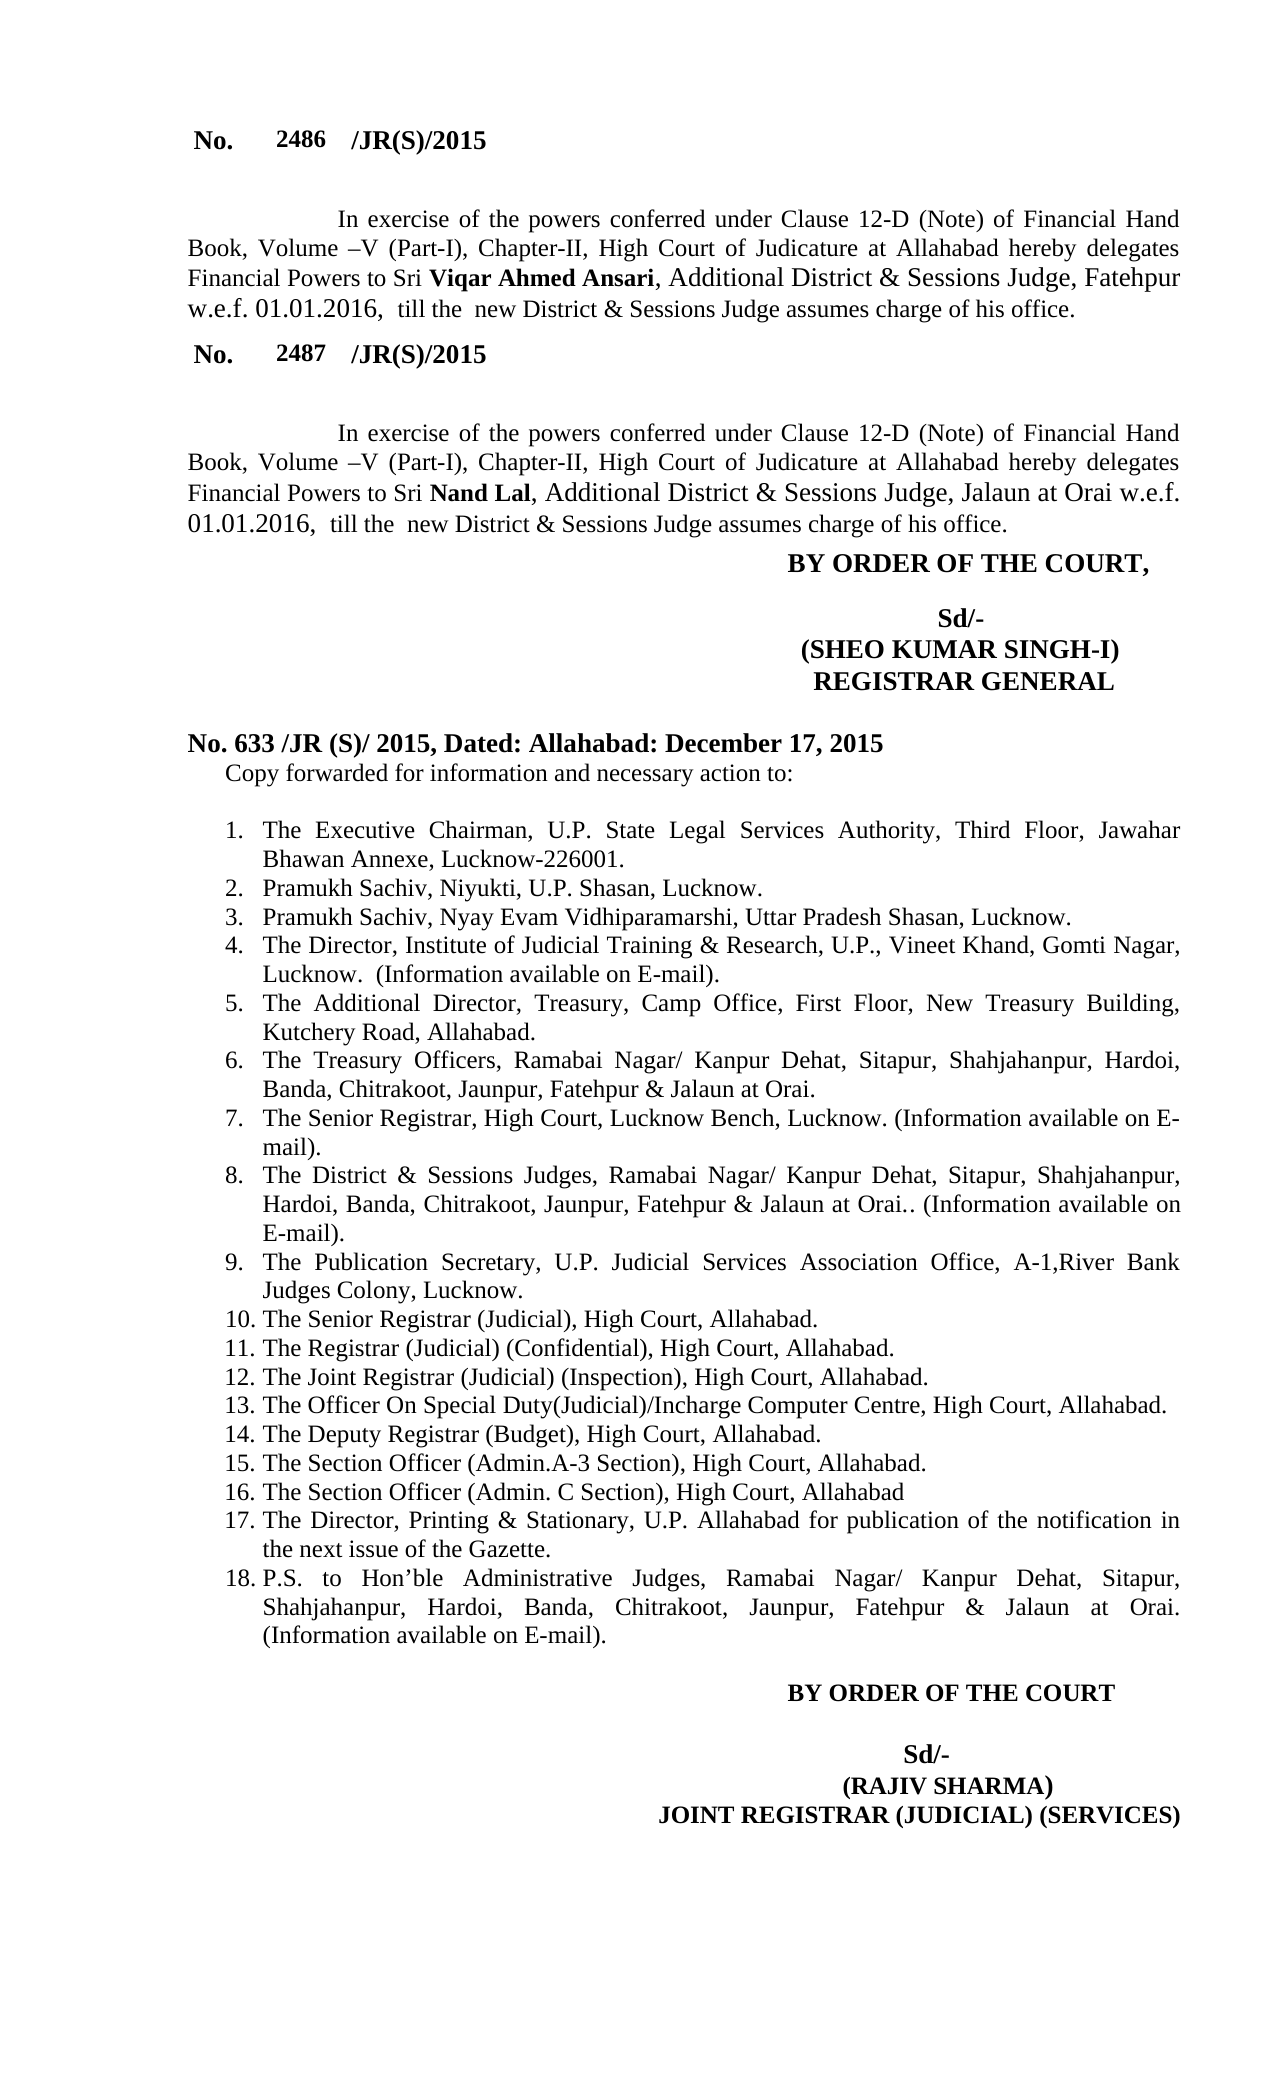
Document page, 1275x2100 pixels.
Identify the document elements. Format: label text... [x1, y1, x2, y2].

table_header /JR(S)/2015 [345, 118, 553, 164]
table_header 2486 [256, 118, 345, 164]
text JOINT REGISTRAR (JUDICIAL) (SERVICES) [187, 1800, 1183, 1829]
text Copy forwarded for information and necessary action to: [187, 758, 1181, 787]
text In exercise of the powers conferred under Clause 12-D (Note) of Financial Hand Book, Volume –V (Part-I), Chapter-II, High Court of Judicature at Allahabad hereby delegates Financial Powers to Sri Viqar Ahmed Ansari, Additional District & Sessions Judge, Fatehpur w.e.f. 01.01.2016, till the new District & Sessions Judge assumes charge of his office. [187, 204, 1181, 324]
list The Director, Institute of Judicial Training & Research, U.P., Vineet Khand, Gomti Nagar, Lucknow. (Information available on E-mail). [225, 931, 1181, 988]
list The Additional Director, Treasury, Camp Office, First Floor, New Treasury Building, Kutchery Road, Allahabad. [225, 988, 1181, 1046]
text Sd/- [37, 602, 1181, 633]
list The Treasury Officers, Ramabai Nagar/ Kanpur Dehat, Sitapur, Shahjahanpur, Hardoi, Banda, Chitrakoot, Jaunpur, Fatehpur & Jalaun at Orai. [225, 1046, 1181, 1103]
list Pramukh Sachiv, Nyay Evam Vidhiparamarshi, Uttar Pradesh Shasan, Lucknow. [225, 902, 1181, 931]
list The Joint Registrar (Judicial) (Inspection), High Court, Allahabad. [224, 1362, 1181, 1391]
text BY ORDER OF THE COURT, [412, 547, 1181, 578]
table_header No. [188, 118, 256, 164]
table_header 2487 [256, 333, 345, 378]
text (SHEO KUMAR SINGH-I) [37, 633, 1181, 664]
table_header No. [188, 333, 256, 378]
list The Director, Printing & Stationary, U.P. Allahabad for publication of the notification in the next issue of the Gazette. [224, 1506, 1181, 1563]
list P.S. to Hon’ble Administrative Judges, Ramabai Nagar/ Kanpur Dehat, Sitapur, Shahjahanpur, Hardoi, Banda, Chitrakoot, Jaunpur, Fatehpur & Jalaun at Orai. (Information available on E-mail). [225, 1563, 1181, 1649]
list The Publication Secretary, U.P. Judicial Services Association Office, A-1,River Bank Judges Colony, Lucknow. [225, 1247, 1181, 1304]
list The Deputy Registrar (Budget), High Court, Allahabad. [224, 1419, 1181, 1448]
text No. 633 /JR (S)/ 2015, Dated: Allahabad: December 17, 2015 [187, 727, 1183, 758]
list The Senior Registrar (Judicial), High Court, Allahabad. [225, 1304, 1181, 1333]
list The Officer On Special Duty(Judicial)/Incharge Computer Centre, High Court, Allahabad. [224, 1391, 1181, 1419]
list The Senior Registrar, High Court, Lucknow Bench, Lucknow. (Information available on E-mail). [225, 1103, 1181, 1161]
list The Section Officer (Admin.A-3 Section), High Court, Allahabad. [224, 1448, 1181, 1477]
list The Executive Chairman, U.P. State Legal Services Authority, Third Floor, Jawahar Bhawan Annexe, Lucknow-226001. [225, 816, 1181, 873]
list Pramukh Sachiv, Niyukti, U.P. Shasan, Lucknow. [225, 873, 1181, 902]
list The Section Officer (Admin. C Section), High Court, Allahabad [224, 1477, 1181, 1506]
text REGISTRAR GENERAL [37, 664, 1181, 696]
text (RAJIV SHARMA) [562, 1769, 1183, 1800]
list The Registrar (Judicial) (Confidential), High Court, Allahabad. [224, 1333, 1181, 1362]
text In exercise of the powers conferred under Clause 12-D (Note) of Financial Hand Book, Volume –V (Part-I), Chapter-II, High Court of Judicature at Allahabad hereby delegates Financial Powers to Sri Nand Lal, Additional District & Sessions Judge, Jalaun at Orai w.e.f. 01.01.2016, till the new District & Sessions Judge assumes charge of his office. [187, 418, 1181, 538]
text Sd/- [787, 1738, 1181, 1769]
list The District & Sessions Judges, Ramabai Nagar/ Kanpur Dehat, Sitapur, Shahjahanpur, Hardoi, Banda, Chitrakoot, Jaunpur, Fatehpur & Jalaun at Orai.. (Information available on E-mail). [225, 1161, 1181, 1247]
table_header /JR(S)/2015 [345, 333, 553, 378]
text BY ORDER OF THE COURT [712, 1678, 1181, 1707]
